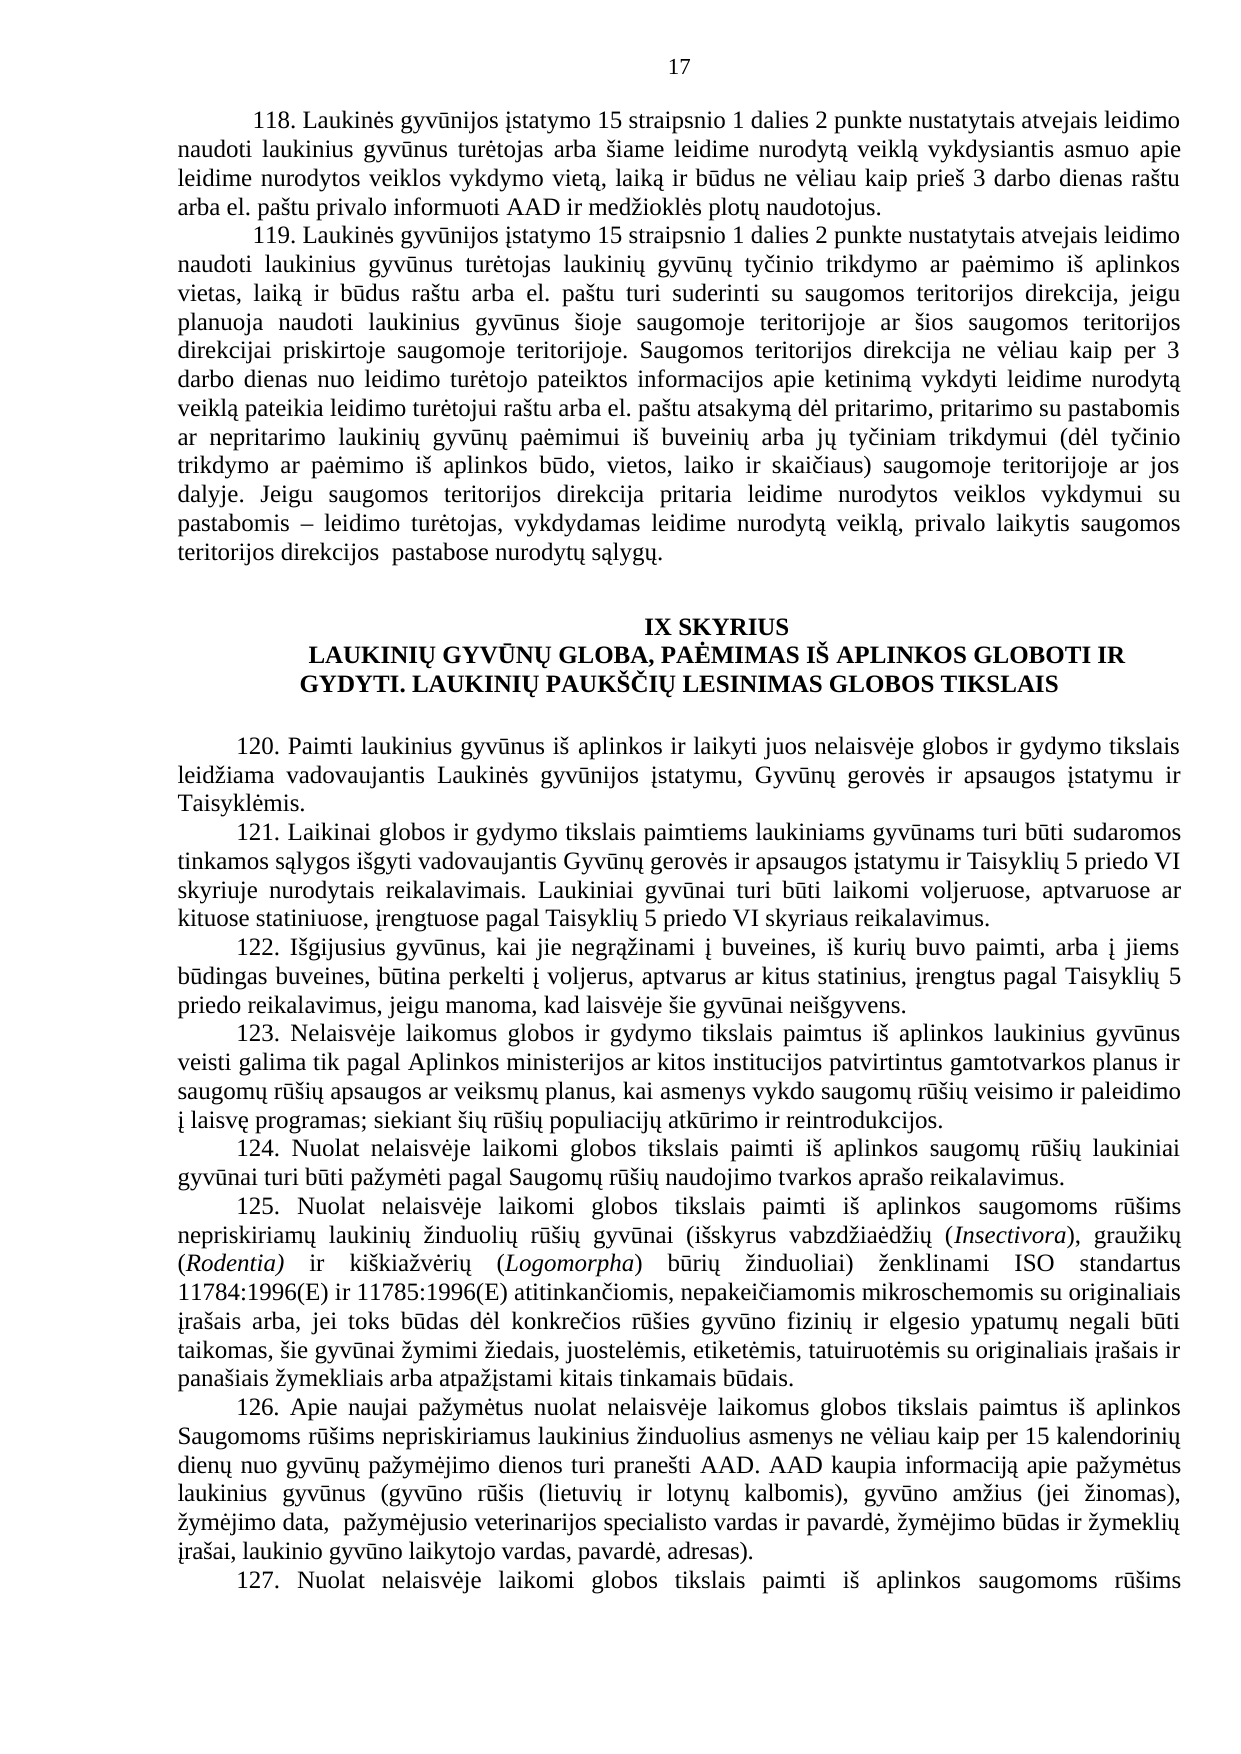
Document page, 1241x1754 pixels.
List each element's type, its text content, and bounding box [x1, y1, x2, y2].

text 119. Laukinės gyvūnijos įstatymo 15 straipsnio 1 dalies 2 punkte nustatytais atvejais leidimo naudoti laukinius gyvūnus turėtojas laukinių gyvūnų tyčinio trikdymo ar paėmimo iš aplinkos vietas, laiką ir būdus raštu arba el. paštu turi suderinti su saugomos teritorijos direkcija, jeigu planuoja naudoti laukinius gyvūnus šioje saugomoje teritorijoje ar šios saugomos teritorijos direkcijai priskirtoje saugomoje teritorijoje. Saugomos teritorijos direkcija ne vėliau kaip per 3 darbo dienas nuo leidimo turėtojo pateiktos informacijos apie ketinimą vykdyti leidime nurodytą veiklą pateikia leidimo turėtojui raštu arba el. paštu atsakymą dėl pritarimo, pritarimo su pastabomis ar nepritarimo laukinių gyvūnų paėmimui iš buveinių arba jų tyčiniam trikdymui (dėl tyčinio trikdymo ar paėmimo iš aplinkos būdo, vietos, laiko ir skaičiaus) saugomoje teritorijoje ar jos dalyje. Jeigu saugomos teritorijos direkcija pritaria leidime nurodytos veiklos vykdymui su pastabomis – leidimo turėtojas, vykdydamas leidime nurodytą veiklą, privalo laikytis saugomos teritorijos direkcijos pastabose nurodytų sąlygų. [177, 221, 1181, 566]
text 120. Paimti laukinius gyvūnus iš aplinkos ir laikyti juos nelaisvėje globos ir gydymo tikslais leidžiama vadovaujantis Laukinės gyvūnijos įstatymu, Gyvūnų gerovės ir apsaugos įstatymu ir Taisyklėmis. [177, 731, 1181, 817]
text 118. Laukinės gyvūnijos įstatymo 15 straipsnio 1 dalies 2 punkte nustatytais atvejais leidimo naudoti laukinius gyvūnus turėtojas arba šiame leidime nurodytą veiklą vykdysiantis asmuo apie leidime nurodytos veiklos vykdymo vietą, laiką ir būdus ne vėliau kaip prieš 3 darbo dienas raštu arba el. paštu privalo informuoti AAD ir medžioklės plotų naudotojus. [177, 106, 1181, 221]
text 122. Išgijusius gyvūnus, kai jie negrąžinami į buveines, iš kurių buvo paimti, arba į jiems būdingas buveines, būtina perkelti į voljerus, aptvarus ar kitus statinius, įrengtus pagal Taisyklių 5 priedo reikalavimus, jeigu manoma, kad laisvėje šie gyvūnai neišgyvens. [177, 932, 1181, 1018]
text 123. Nelaisvėje laikomus globos ir gydymo tikslais paimtus iš aplinkos laukinius gyvūnus veisti galima tik pagal Aplinkos ministerijos ar kitos institucijos patvirtintus gamtotvarkos planus ir saugomų rūšių apsaugos ar veiksmų planus, kai asmenys vykdo saugomų rūšių veisimo ir paleidimo į laisvę programas; siekiant šių rūšių populiacijų atkūrimo ir reintrodukcijos. [177, 1018, 1181, 1133]
text 121. Laikinai globos ir gydymo tikslais paimtiems laukiniams gyvūnams turi būti sudaromos tinkamos sąlygos išgyti vadovaujantis Gyvūnų gerovės ir apsaugos įstatymu ir Taisyklių 5 priedo VI skyriuje nurodytais reikalavimais. Laukiniai gyvūnai turi būti laikomi voljeruose, aptvaruose ar kituose statiniuose, įrengtuose pagal Taisyklių 5 priedo VI skyriaus reikalavimus. [177, 817, 1181, 932]
text 126. Apie naujai pažymėtus nuolat nelaisvėje laikomus globos tikslais paimtus iš aplinkos Saugomoms rūšims nepriskiriamus laukinius žinduolius asmenys ne vėliau kaip per 15 kalendorinių dienų nuo gyvūnų pažymėjimo dienos turi pranešti AAD. AAD kaupia informaciją apie pažymėtus laukinius gyvūnus (gyvūno rūšis (lietuvių ir lotynų kalbomis), gyvūno amžius (jei žinomas), žymėjimo data, pažymėjusio veterinarijos specialisto vardas ir pavardė, žymėjimo būdas ir žymeklių įrašai, laukinio gyvūno laikytojo vardas, pavardė, adresas). [177, 1392, 1181, 1565]
text 127. Nuolat nelaisvėje laikomi globos tikslais paimti iš aplinkos saugomoms rūšims [177, 1565, 1181, 1593]
text LAUKINIŲ GYVŪNŲ GLOBA, PAĖMIMAS IŠ APLINKOS GLOBOTI IR GYDYTI. LAUKINIŲ PAUKŠČIŲ LESINIMAS GLOBOS TIKSLAIS [177, 641, 1181, 698]
text IX SKYRIUS [177, 603, 1181, 641]
text 125. Nuolat nelaisvėje laikomi globos tikslais paimti iš aplinkos saugomoms rūšims nepriskiriamų laukinių žinduolių rūšių gyvūnai (išskyrus vabzdžiaėdžių (Insectivora), graužikų (Rodentia) ir kiškiažvėrių (Logomorpha) būrių žinduoliai) ženklinami ISO standartus 11784:1996(E) ir 11785:1996(E) atitinkančiomis, nepakeičiamomis mikroschemomis su originaliais įrašais arba, jei toks būdas dėl konkrečios rūšies gyvūno fizinių ir elgesio ypatumų negali būti taikomas, šie gyvūnai žymimi žiedais, juostelėmis, etiketėmis, tatuiruotėmis su originaliais įrašais ir panašiais žymekliais arba atpažįstami kitais tinkamais būdais. [177, 1191, 1181, 1392]
text 124. Nuolat nelaisvėje laikomi globos tikslais paimti iš aplinkos saugomų rūšių laukiniai gyvūnai turi būti pažymėti pagal Saugomų rūšių naudojimo tvarkos aprašo reikalavimus. [177, 1133, 1181, 1191]
